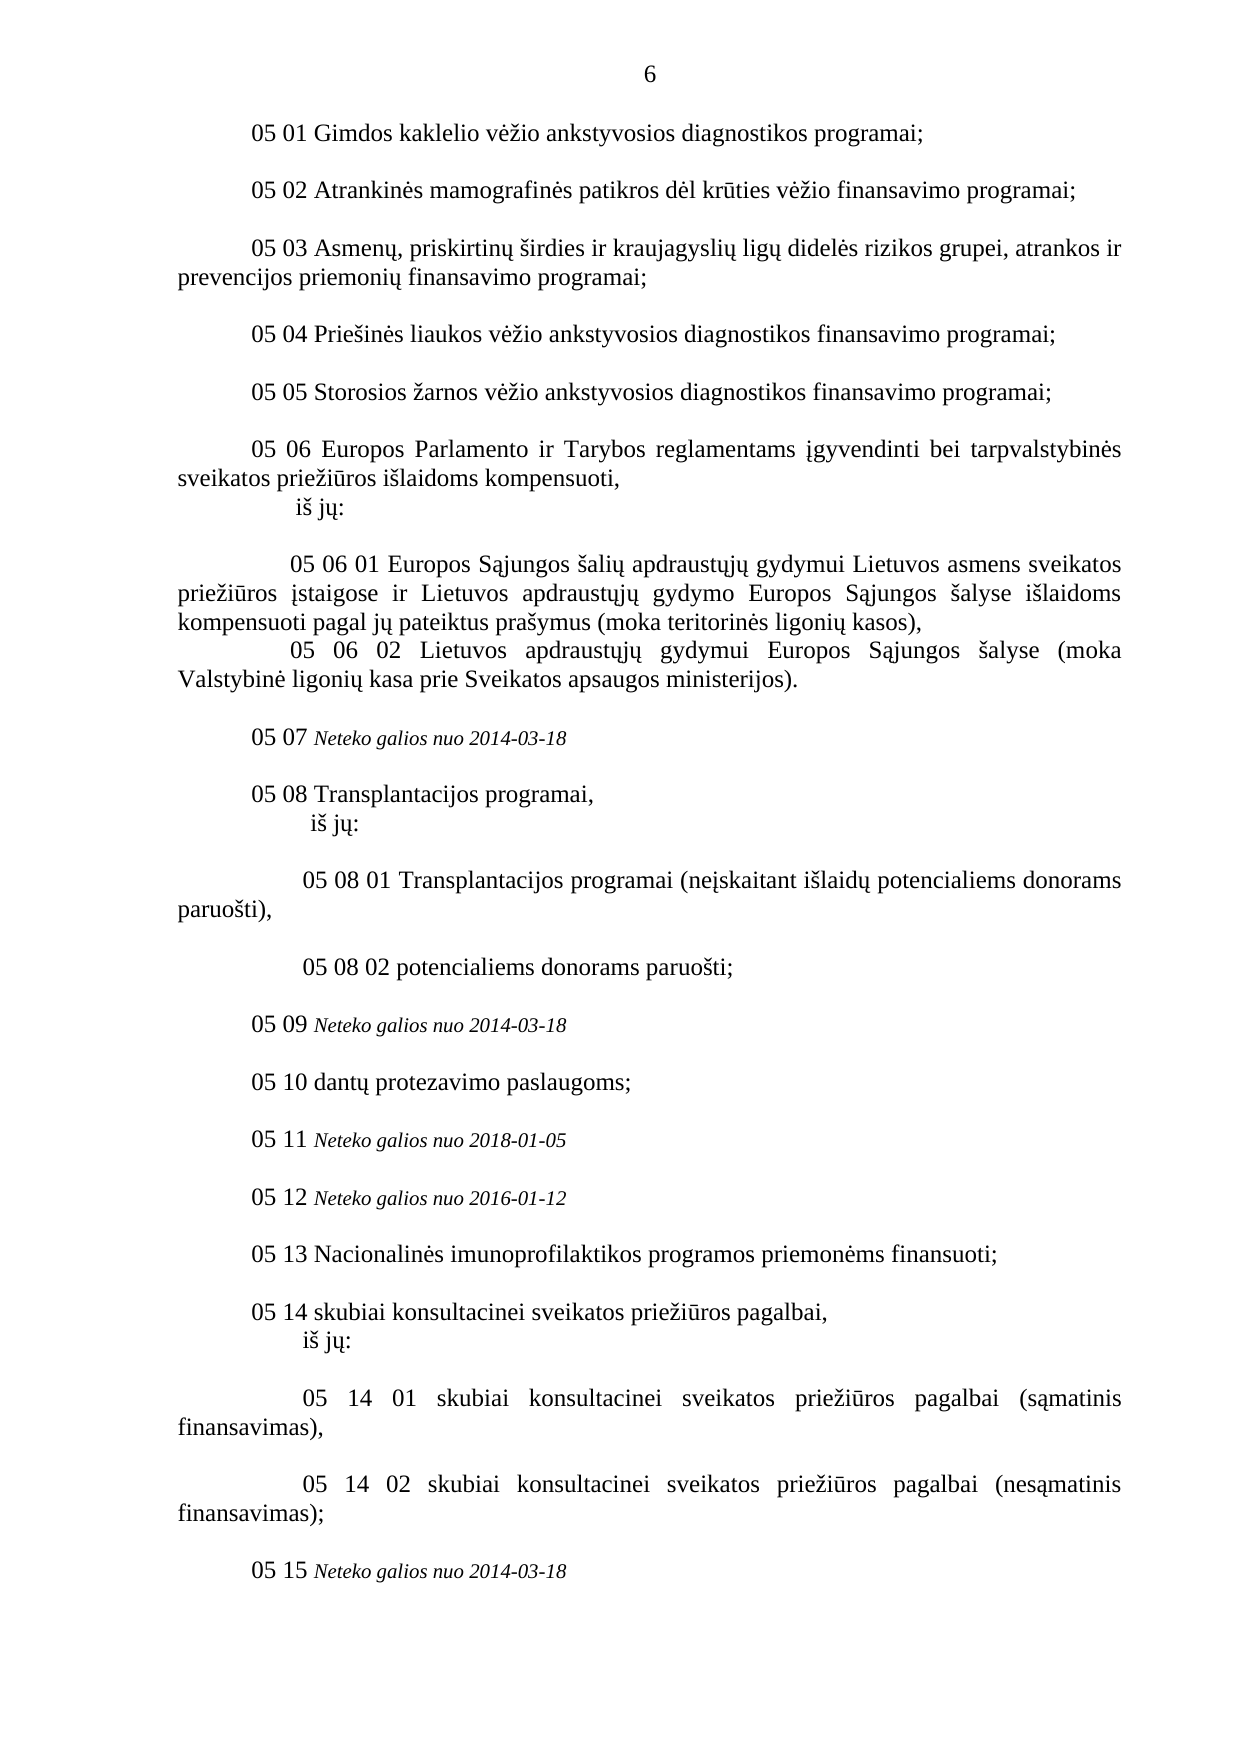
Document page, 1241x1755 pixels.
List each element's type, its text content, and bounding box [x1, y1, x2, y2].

text iš jų: [177, 492, 1122, 521]
text 05 09 Neteko galios nuo 2014-03-18 [177, 1009, 1122, 1038]
text 05 11 Neteko galios nuo 2018-01-05 [177, 1124, 1122, 1153]
text 05 06 01 Europos Sąjungos šalių apdraustųjų gydymui Lietuvos asmens sveikatos priežiūros įstaigose ir Lietuvos apdraustųjų gydymo Europos Sąjungos šalyse išlaidoms kompensuoti pagal jų pateiktus prašymus (moka teritorinės ligonių kasos), [177, 549, 1122, 636]
text 05 08 02 potencialiems donorams paruošti; [177, 952, 1122, 981]
text 05 14 skubiai konsultacinei sveikatos priežiūros pagalbai, [177, 1297, 1122, 1326]
text 05 05 Storosios žarnos vėžio ankstyvosios diagnostikos finansavimo programai; [177, 377, 1122, 406]
text 05 13 Nacionalinės imunoprofilaktikos programos priemonėms finansuoti; [177, 1239, 1122, 1268]
text iš jų: [177, 1326, 1122, 1354]
text 05 06 Europos Parlamento ir Tarybos reglamentams įgyvendinti bei tarpvalstybinės sveikatos priežiūros išlaidoms kompensuoti, [177, 434, 1122, 492]
text 05 10 dantų protezavimo paslaugoms; [177, 1067, 1122, 1096]
text 05 14 02 skubiai konsultacinei sveikatos priežiūros pagalbai (nesąmatinis finansavimas); [177, 1469, 1122, 1527]
text 05 03 Asmenų, priskirtinų širdies ir kraujagyslių ligų didelės rizikos grupei, atrankos ir prevencijos priemonių finansavimo programai; [177, 233, 1122, 291]
text 05 02 Atrankinės mamografinės patikros dėl krūties vėžio finansavimo programai; [177, 176, 1122, 204]
text 05 08 01 Transplantacijos programai (neįskaitant išlaidų potencialiems donorams paruošti), [177, 866, 1122, 923]
text 05 14 01 skubiai konsultacinei sveikatos priežiūros pagalbai (sąmatinis finansavimas), [177, 1383, 1122, 1441]
text 05 01 Gimdos kaklelio vėžio ankstyvosios diagnostikos programai; [177, 118, 1122, 147]
text 05 15 Neteko galios nuo 2014-03-18 [177, 1556, 1122, 1584]
text iš jų: [177, 808, 1122, 837]
text 05 04 Priešinės liaukos vėžio ankstyvosios diagnostikos finansavimo programai; [177, 319, 1122, 348]
text 05 07 Neteko galios nuo 2014-03-18 [177, 722, 1122, 751]
text 05 12 Neteko galios nuo 2016-01-12 [177, 1182, 1122, 1211]
text 05 06 02 Lietuvos apdraustųjų gydymui Europos Sąjungos šalyse (moka Valstybinė ligonių kasa prie Sveikatos apsaugos ministerijos). [177, 636, 1122, 693]
text 05 08 Transplantacijos programai, [177, 779, 1122, 808]
